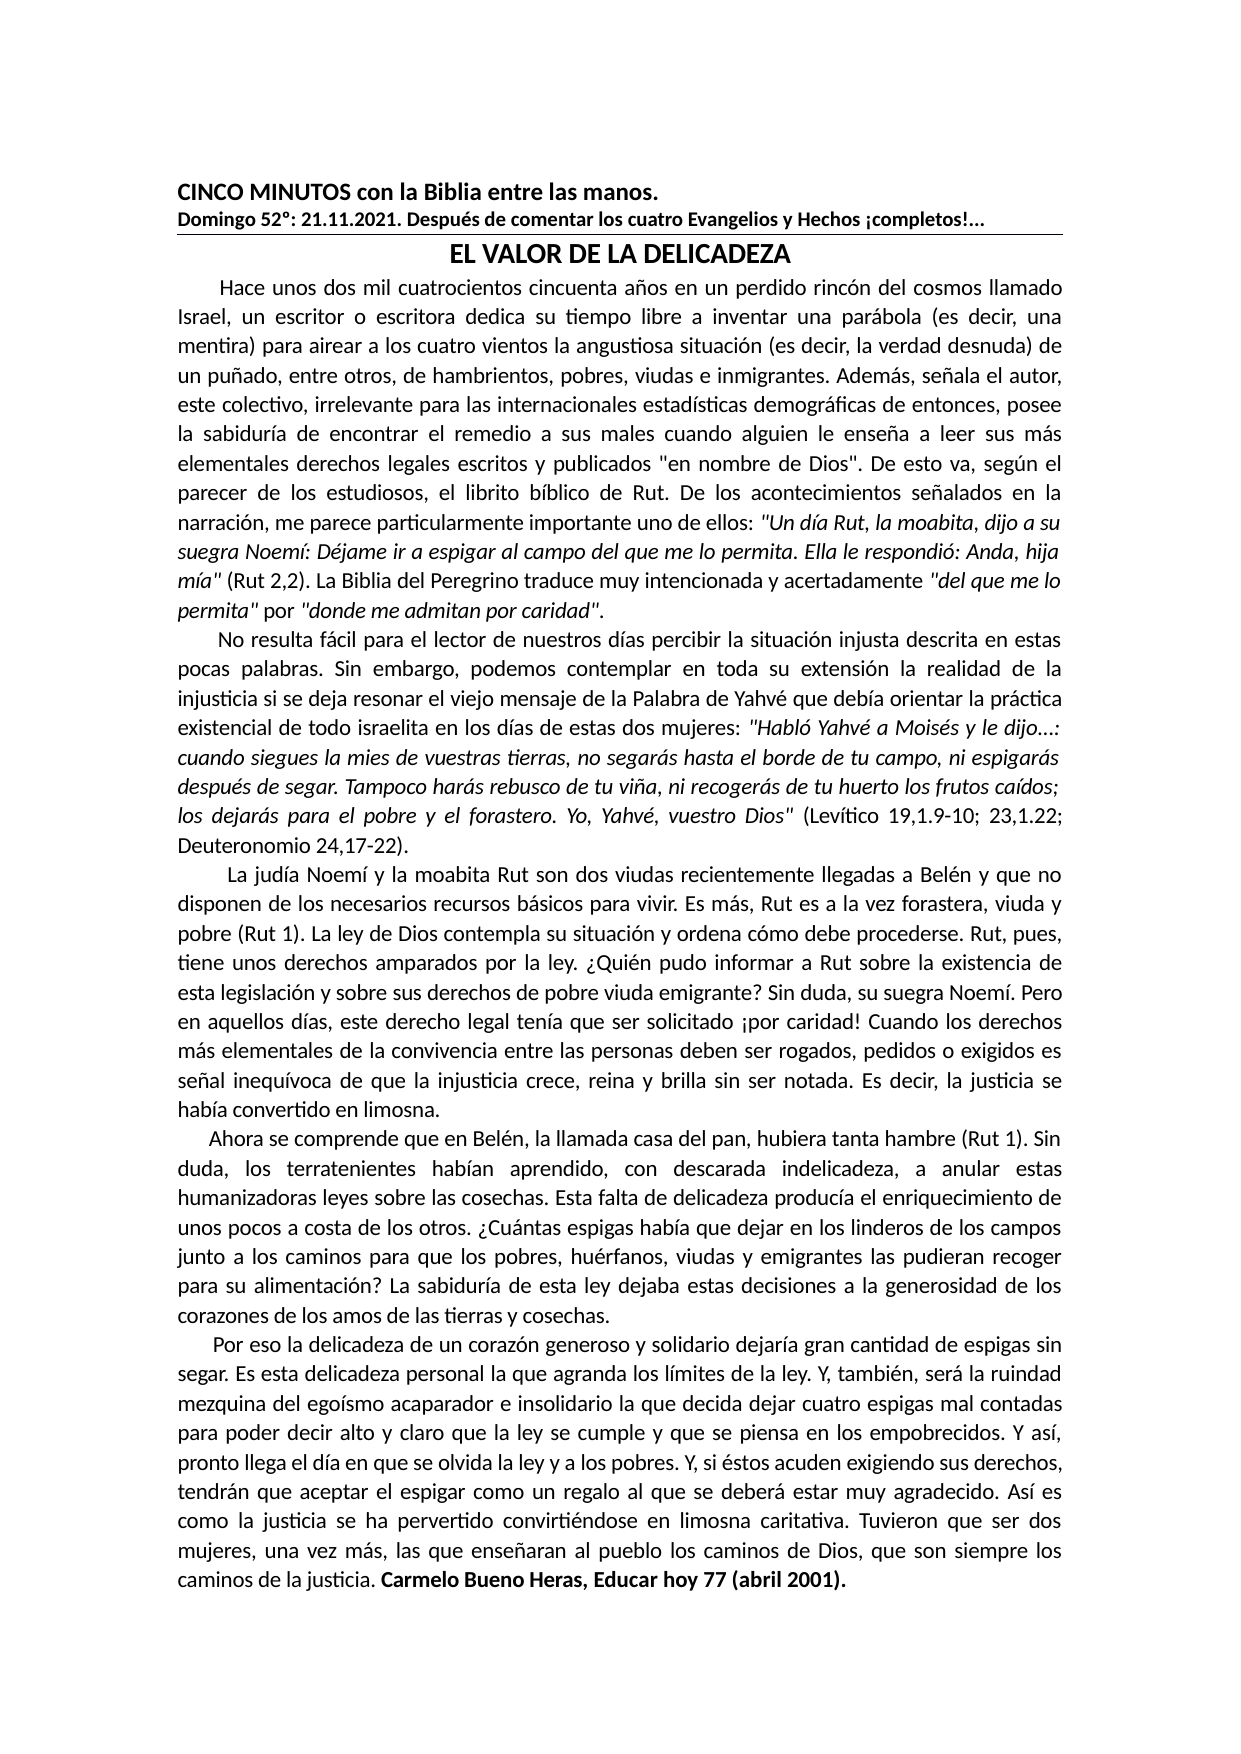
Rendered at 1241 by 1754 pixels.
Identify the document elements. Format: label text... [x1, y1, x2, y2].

text CINCO MINUTOS con la Biblia entre las manos. [177, 176, 1063, 206]
text Hace unos dos mil cuatrocientos cincuenta años en un perdido rincón del cosmos llamado Israel, un escritor o escritora dedica su tiempo libre a inventar una parábola (es decir, una mentira) para airear a los cuatro vientos la angustiosa situación (es decir, la verdad desnuda) de un puñado, entre otros, de hambrientos, pobres, viudas e inmigrantes. Además, señala el autor, este colectivo, irrelevante para las internacionales estadísticas demográficas de entonces, posee la sabiduría de encontrar el remedio a sus males cuando alguien le enseña a leer sus más elementales derechos legales escritos y publicados "en nombre de Dios". De esto va, según el parecer de los estudiosos, el librito bíblico de Rut. De los acontecimientos señalados en la narración, me parece particularmente importante uno de ellos: "Un día Rut, la moabita, dijo a su suegra Noemí: Déjame ir a espigar al campo del que me lo permita. Ella le respondió: Anda, hija mía" (Rut 2,2). La Biblia del Peregrino traduce muy intencionada y acertadamente "del que me lo permita" por "donde me admitan por caridad". [177, 273, 1063, 624]
text Por eso la delicadeza de un corazón generoso y solidario dejaría gran cantidad de espigas sin segar. Es esta delicadeza personal la que agranda los límites de la ley. Y, también, será la ruindad mezquina del egoísmo acaparador e insolidario la que decida dejar cuatro espigas mal contadas para poder decir alto y claro que la ley se cumple y que se piensa en los empobrecidos. Y así, pronto llega el día en que se olvida la ley y a los pobres. Y, si éstos acuden exigiendo sus derechos, tendrán que aceptar el espigar como un regalo al que se deberá estar muy agradecido. Así es como la justicia se ha pervertido convirtiéndose en limosna caritativa. Tuvieron que ser dos mujeres, una vez más, las que enseñaran al pueblo los caminos de Dios, que son siempre los caminos de la justicia. Carmelo Bueno Heras, Educar hoy 77 (abril 2001). [177, 1330, 1063, 1593]
text No resulta fácil para el lector de nuestros días percibir la situación injusta descrita en estas pocas palabras. Sin embargo, podemos contemplar en toda su extensión la realidad de la injusticia si se deja resonar el viejo mensaje de la Palabra de Yahvé que debía orientar la práctica existencial de todo israelita en los días de estas dos mujeres: "Habló Yahvé a Moisés y le dijo...: cuando siegues la mies de vuestras tierras, no segarás hasta el borde de tu campo, ni espigarás después de segar. Tampoco harás rebusco de tu viña, ni recogerás de tu huerto los frutos caídos; los dejarás para el pobre y el forastero. Yo, Yahvé, vuestro Dios" (Levítico 19,1.9-10; 23,1.22; Deuteronomio 24,17-22). [177, 625, 1063, 859]
text Domingo 52º: 21.11.2021. Después de comentar los cuatro Evangelios y Hechos ¡completos!... [177, 206, 1063, 234]
text EL VALOR DE LA DELICADEZA [177, 235, 1063, 271]
text Ahora se comprende que en Belén, la llamada casa del pan, hubiera tanta hambre (Rut 1). Sin duda, los terratenientes habían aprendido, con descarada indelicadeza, a anular estas humanizadoras leyes sobre las cosechas. Esta falta de delicadeza producía el enriquecimiento de unos pocos a costa de los otros. ¿Cuántas espigas había que dejar en los linderos de los campos junto a los caminos para que los pobres, huérfanos, viudas y emigrantes las pudieran recoger para su alimentación? La sabiduría de esta ley dejaba estas decisiones a la generosidad de los corazones de los amos de las tierras y cosechas. [177, 1124, 1063, 1329]
text La judía Noemí y la moabita Rut son dos viudas recientemente llegadas a Belén y que no disponen de los necesarios recursos básicos para vivir. Es más, Rut es a la vez forastera, viuda y pobre (Rut 1). La ley de Dios contempla su situación y ordena cómo debe procederse. Rut, pues, tiene unos derechos amparados por la ley. ¿Quién pudo informar a Rut sobre la existencia de esta legislación y sobre sus derechos de pobre viuda emigrante? Sin duda, su suegra Noemí. Pero en aquellos días, este derecho legal tenía que ser solicitado ¡por caridad! Cuando los derechos más elementales de la convivencia entre las personas deben ser rogados, pedidos o exigidos es señal inequívoca de que la injusticia crece, reina y brilla sin ser notada. Es decir, la justicia se había convertido en limosna. [177, 860, 1063, 1123]
